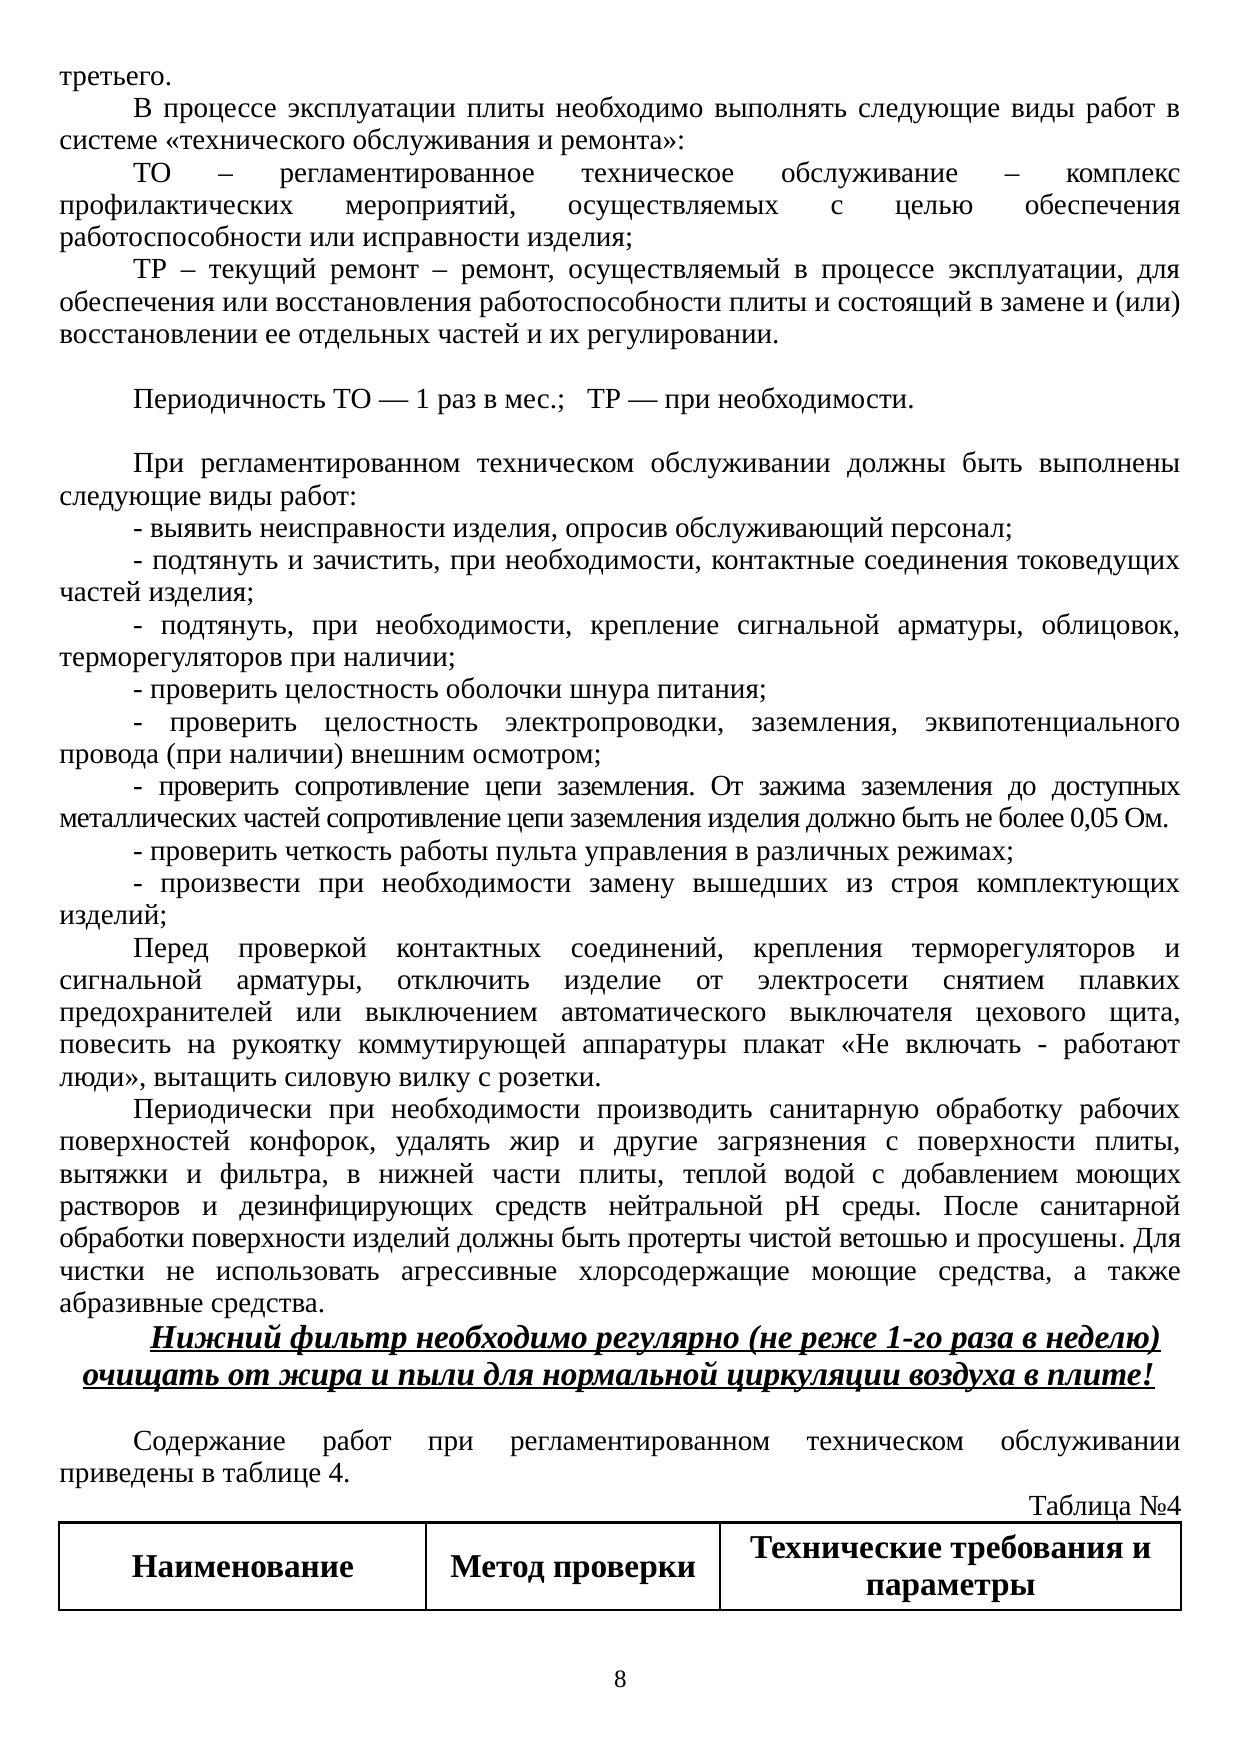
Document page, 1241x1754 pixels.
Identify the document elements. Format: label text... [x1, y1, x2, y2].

text - проверить четкость работы пульта управления в различных режимах; [59, 834, 1181, 866]
text - выявить неисправности изделия, опросив обслуживающий персонал; [59, 511, 1181, 543]
text - проверить сопротивление цепи заземления. От зажима заземления до доступных металлических частей сопротивление цепи заземления изделия должно быть не более 0,05 Ом. [59, 769, 1181, 834]
table_header Метод проверки [427, 1524, 719, 1609]
text - проверить целостность электропроводки, заземления, эквипотенциального провода (при наличии) внешним осмотром; [59, 705, 1181, 769]
text Таблица №4 [59, 1489, 1181, 1521]
table_header Технические требования и параметры [721, 1524, 1180, 1609]
text - подтянуть и зачистить, при необходимости, контактные соединения токоведущих частей изделия; [59, 543, 1181, 608]
text Периодически при необходимости производить санитарную обработку рабочих поверхностей конфорок, удалять жир и другие загрязнения с поверхности плиты, вытяжки и фильтра, в нижней части плиты, теплой водой с добавлением моющих растворов и дезинфицирующих средств нейтральной рН среды. После санитарной обработки поверхности изделий должны быть протерты чистой ветошью и просушены. Для чистки не использовать агрессивные хлорсодержащие моющие средства, а также абразивные средства. [59, 1092, 1181, 1318]
text Содержание работ при регламентированном техническом обслуживании приведены в таблице 4. [59, 1424, 1181, 1489]
text Перед проверкой контактных соединений, крепления терморегуляторов и сигнальной арматуры, отключить изделие от электросети снятием плавких предохранителей или выключением автоматического выключателя цехового щита, повесить на рукоятку коммутирующей аппаратуры плакат «Не включать - работают люди», вытащить силовую вилку с розетки. [59, 931, 1181, 1092]
text В процессе эксплуатации плиты необходимо выполнять следующие виды работ в системе «технического обслуживания и ремонта»: [59, 91, 1181, 156]
text При регламентированном техническом обслуживании должны быть выполнены следующие виды работ: [59, 447, 1181, 511]
text - проверить целостность оболочки шнура питания; [59, 673, 1181, 705]
table_header Наименование [60, 1524, 425, 1609]
text третьего. [59, 59, 1181, 91]
text ТО – регламентированное техническое обслуживание – комплекс профилактических мероприятий, осуществляемых с целью обеспечения работоспособности или исправности изделия; [59, 156, 1181, 253]
text Нижний фильтр необходимо регулярно (не реже 1-го раза в неделю) очищать от жира и пыли для нормальной циркуляции воздуха в плите! [59, 1318, 1181, 1392]
text - подтянуть, при необходимости, крепление сигнальной арматуры, облицовок, терморегуляторов при наличии; [59, 608, 1181, 673]
text ТР – текущий ремонт – ремонт, осуществляемый в процессе эксплуатации, для обеспечения или восстановления работоспособности плиты и состоящий в замене и (или) восстановлении ее отдельных частей и их регулировании. [59, 253, 1181, 350]
text Периодичность ТО — 1 раз в мес.; ТР — при необходимости. [59, 382, 1181, 414]
text - произвести при необходимости замену вышедших из строя комплектующих изделий; [59, 866, 1181, 931]
